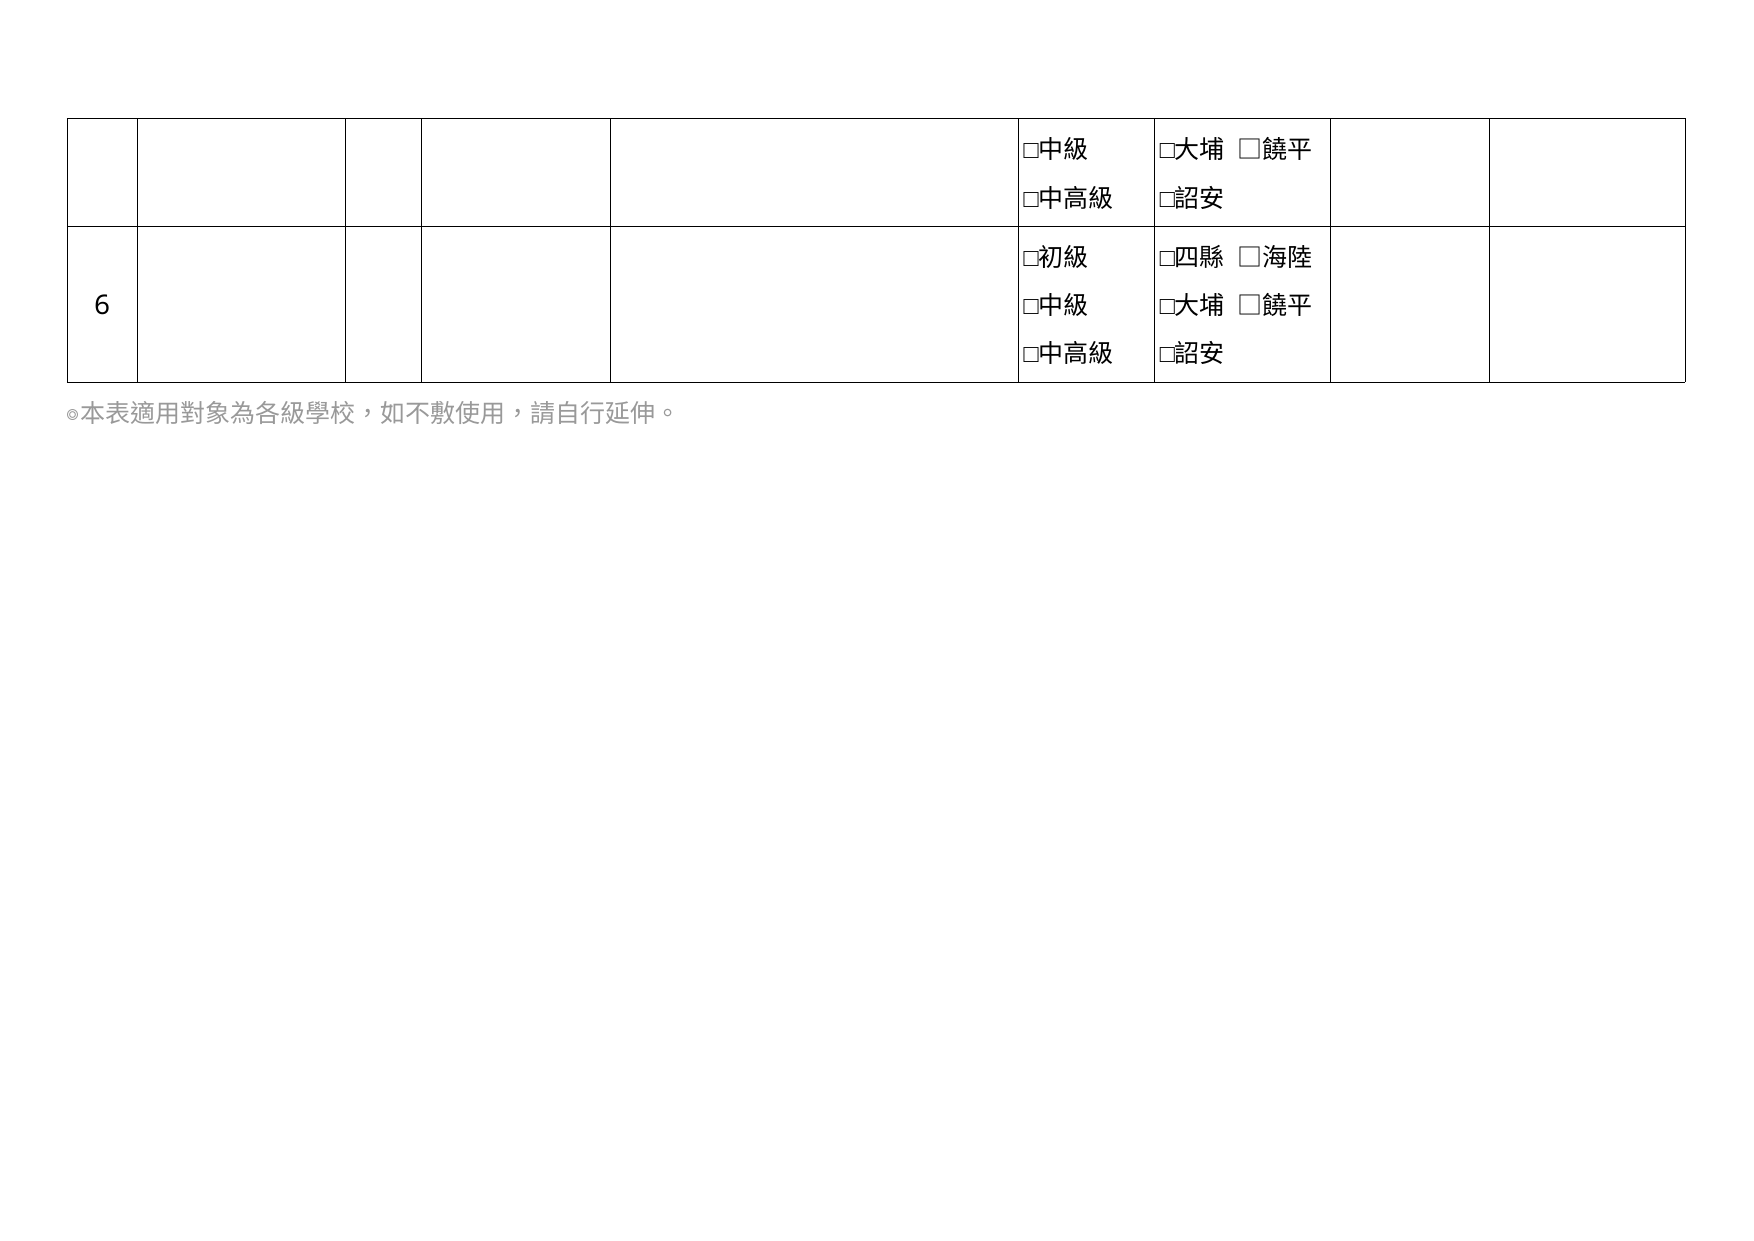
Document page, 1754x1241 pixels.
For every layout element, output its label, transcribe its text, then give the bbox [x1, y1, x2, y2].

table_cell [346, 119, 421, 226]
table_cell [422, 119, 610, 226]
table_cell [1490, 227, 1685, 382]
table_cell [346, 227, 421, 382]
table_cell [1331, 227, 1489, 382]
table_cell [1490, 119, 1685, 226]
table_cell [611, 119, 1018, 226]
table_cell 6 [68, 227, 137, 382]
table_cell [138, 227, 345, 382]
table_cell □中級 □中高級 [1019, 119, 1154, 226]
table_cell □大埔 □饒平 □詔安 [1155, 119, 1330, 226]
table_cell [422, 227, 610, 382]
table_cell [1331, 119, 1489, 226]
table_cell □初級 □中級 □中高級 [1019, 227, 1154, 382]
text ◎本表適用對象為各級學校，如不敷使用，請自行延伸。 [65, 394, 1636, 430]
table_cell [138, 119, 345, 226]
table_cell □四縣 □海陸 □大埔 □饒平 □詔安 [1155, 227, 1330, 382]
table_cell [611, 227, 1018, 382]
table_cell [68, 119, 137, 226]
